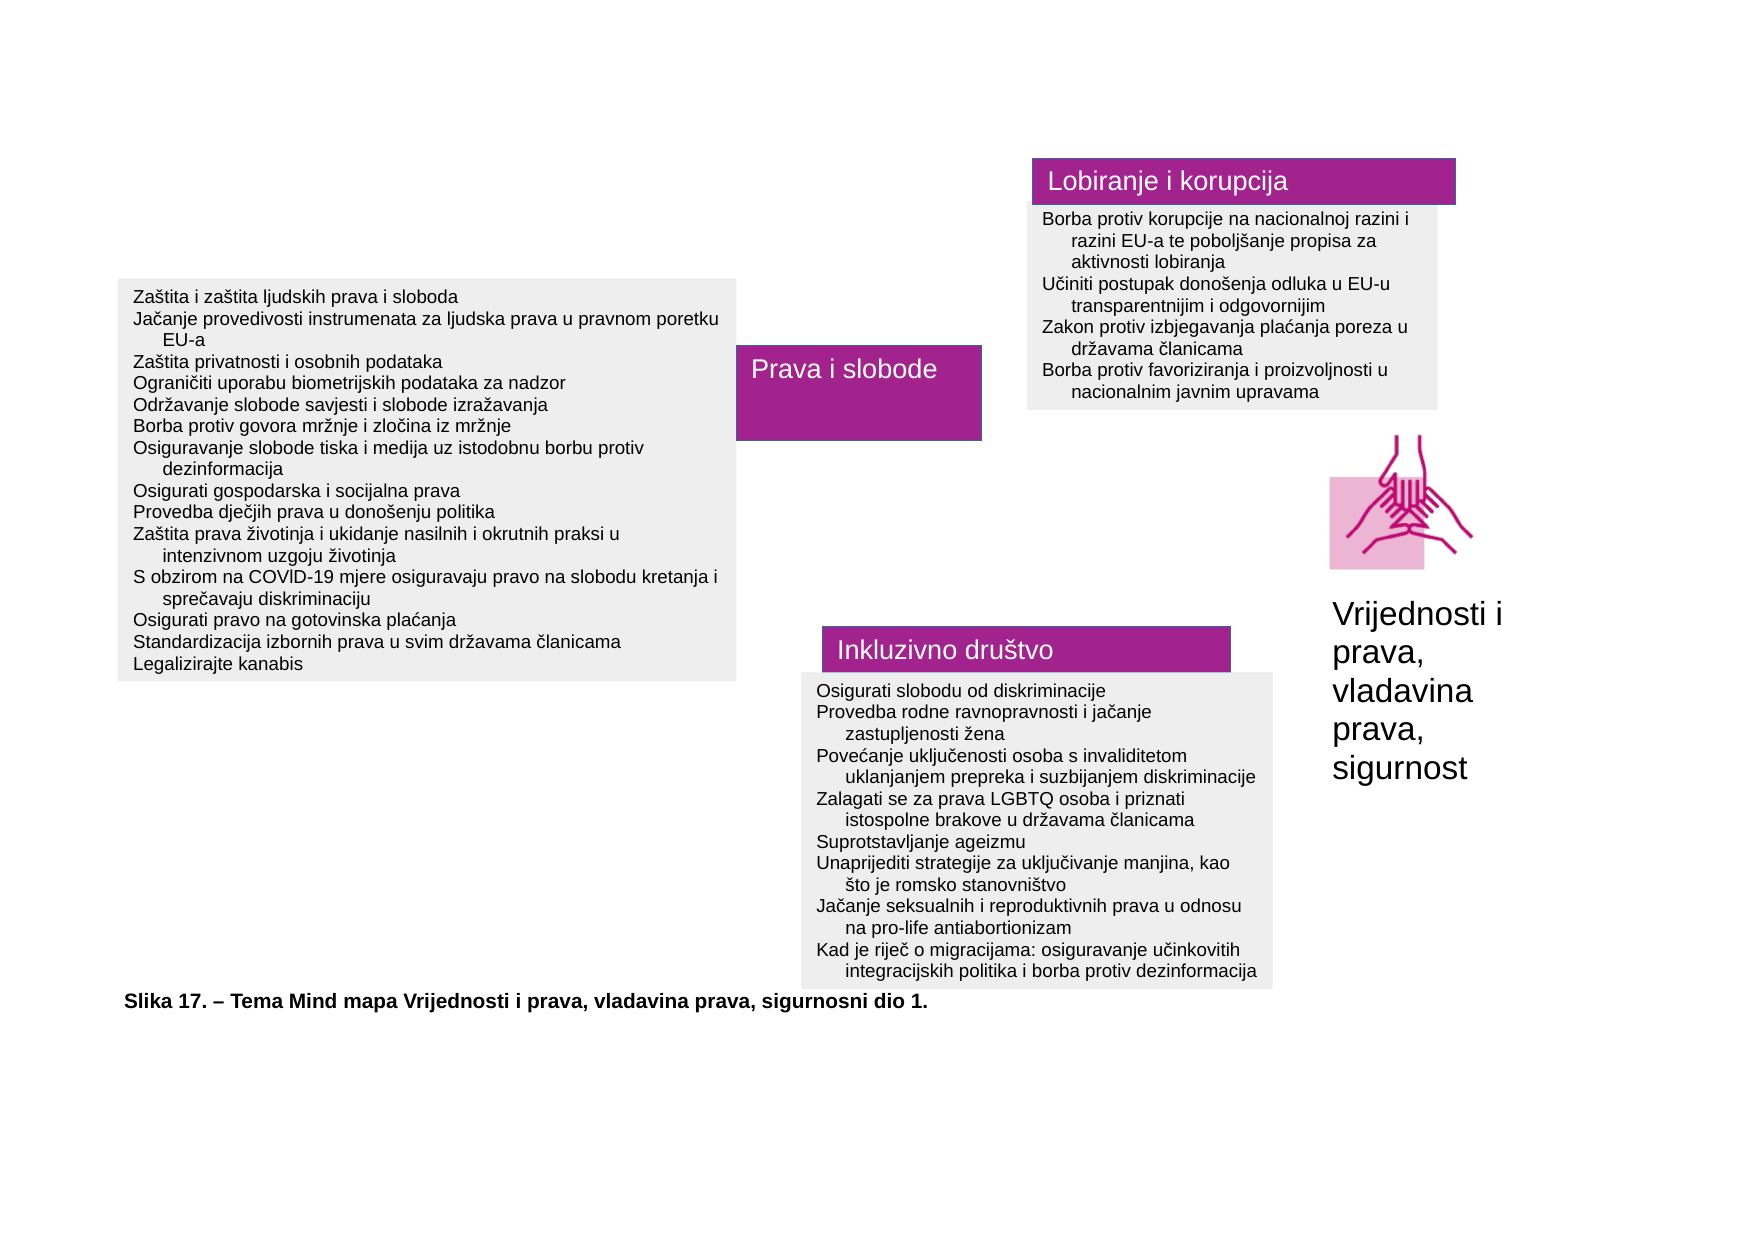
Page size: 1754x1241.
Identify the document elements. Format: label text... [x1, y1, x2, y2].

picture [1318, 431, 1479, 572]
text Slika 17. – Tema Mind mapa Vrijednosti i prava, vladavina prava, sigurnosni dio 1. [118, 171, 1536, 1013]
